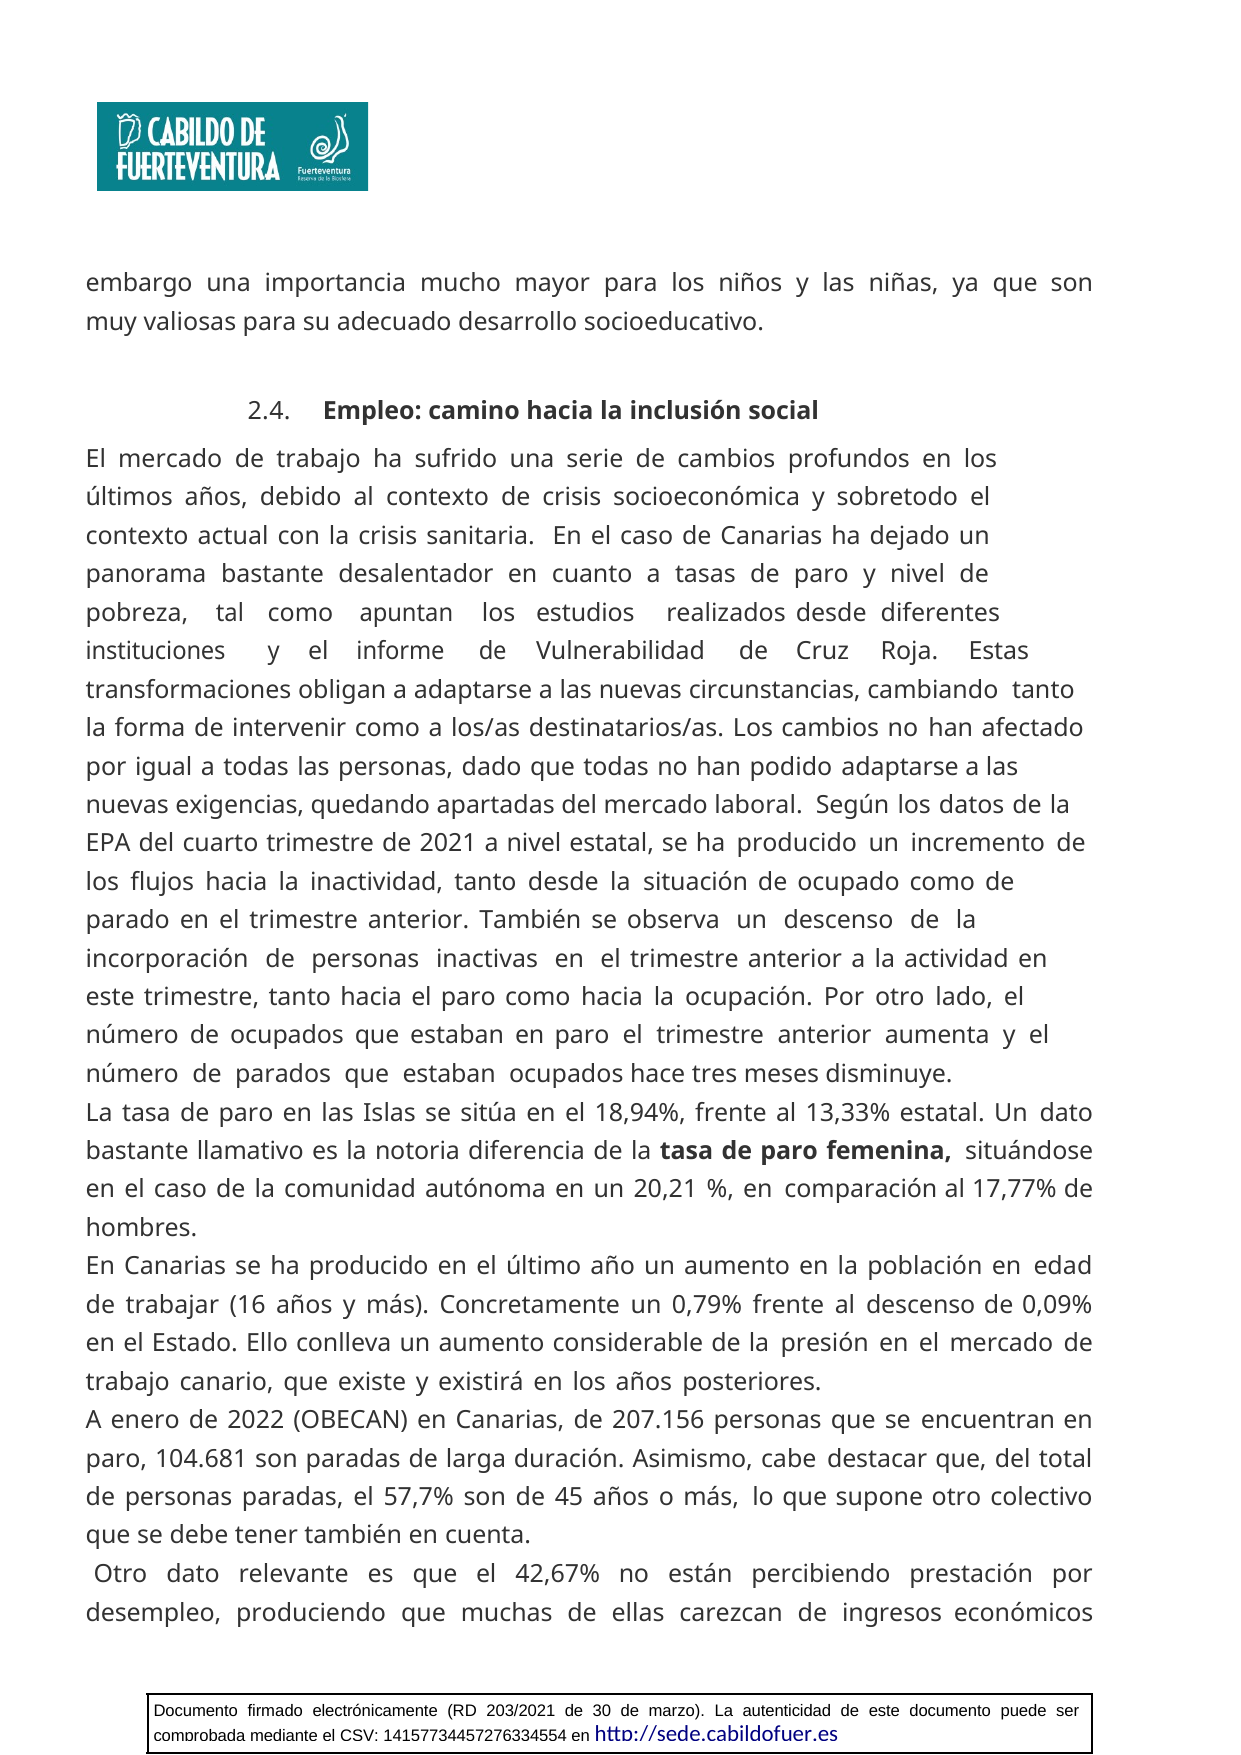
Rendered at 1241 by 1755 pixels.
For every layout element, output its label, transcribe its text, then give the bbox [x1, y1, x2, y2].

list Empleo: camino hacia la inclusión social [247, 392, 1107, 426]
text El mercado de trabajo ha sufrido una serie de cambios profundos en los últimos años, debido al contexto de crisis socioeconómica y sobretodo el contexto actual con la crisis sanitaria. En el caso de Canarias ha dejado un panorama bastante desalentador en cuanto a tasas de paro y nivel de pobreza, tal como apuntan los estudios realizados desde diferentes instituciones y el informe de Vulnerabilidad de Cruz Roja. Estas transformaciones obligan a adaptarse a las nuevas circunstancias, cambiando tanto la forma de intervenir como a los/as destinatarios/as. Los cambios no han afectado por igual a todas las personas, dado que todas no han podido adaptarse a las nuevas exigencias, quedando apartadas del mercado laboral. Según los datos de la EPA del cuarto trimestre de 2021 a nivel estatal, se ha producido un incremento de los flujos hacia la inactividad, tanto desde la situación de ocupado como de parado en el trimestre anterior. También se observa un descenso de la incorporación de personas inactivas en el trimestre anterior a la actividad en este trimestre, tanto hacia el paro como hacia la ocupación. Por otro lado, el número de ocupados que estaban en paro el trimestre anterior aumenta y el número de parados que estaban ocupados hace tres meses disminuye. [85, 441, 1093, 1090]
text A enero de 2022 (OBECAN) en Canarias, de 207.156 personas que se encuentran en paro, 104.681 son paradas de larga duración. Asimismo, cabe destacar que, del total de personas paradas, el 57,7% son de 45 años o más, lo que supone otro colectivo que se debe tener también en cuenta. [85, 1402, 1093, 1551]
text embargo una importancia mucho mayor para los niños y las niñas, ya que son muy valiosas para su adecuado desarrollo socioeducativo. [85, 265, 1093, 337]
text En Canarias se ha producido en el último año un aumento en la población en edad de trabajar (16 años y más). Concretamente un 0,79% frente al descenso de 0,09% en el Estado. Ello conlleva un aumento considerable de la presión en el mercado de trabajo canario, que existe y existirá en los años posteriores. [85, 1248, 1093, 1397]
text La tasa de paro en las Islas se sitúa en el 18,94%, frente al 13,33% estatal. Un dato bastante llamativo es la notoria diferencia de la tasa de paro femenina, situándose en el caso de la comunidad autónoma en un 20,21 %, en comparación al 17,77% de hombres. [85, 1094, 1093, 1243]
text Otro dato relevante es que el 42,67% no están percibiendo prestación por desempleo, produciendo que muchas de ellas carezcan de ingresos económicos [85, 1556, 1093, 1628]
